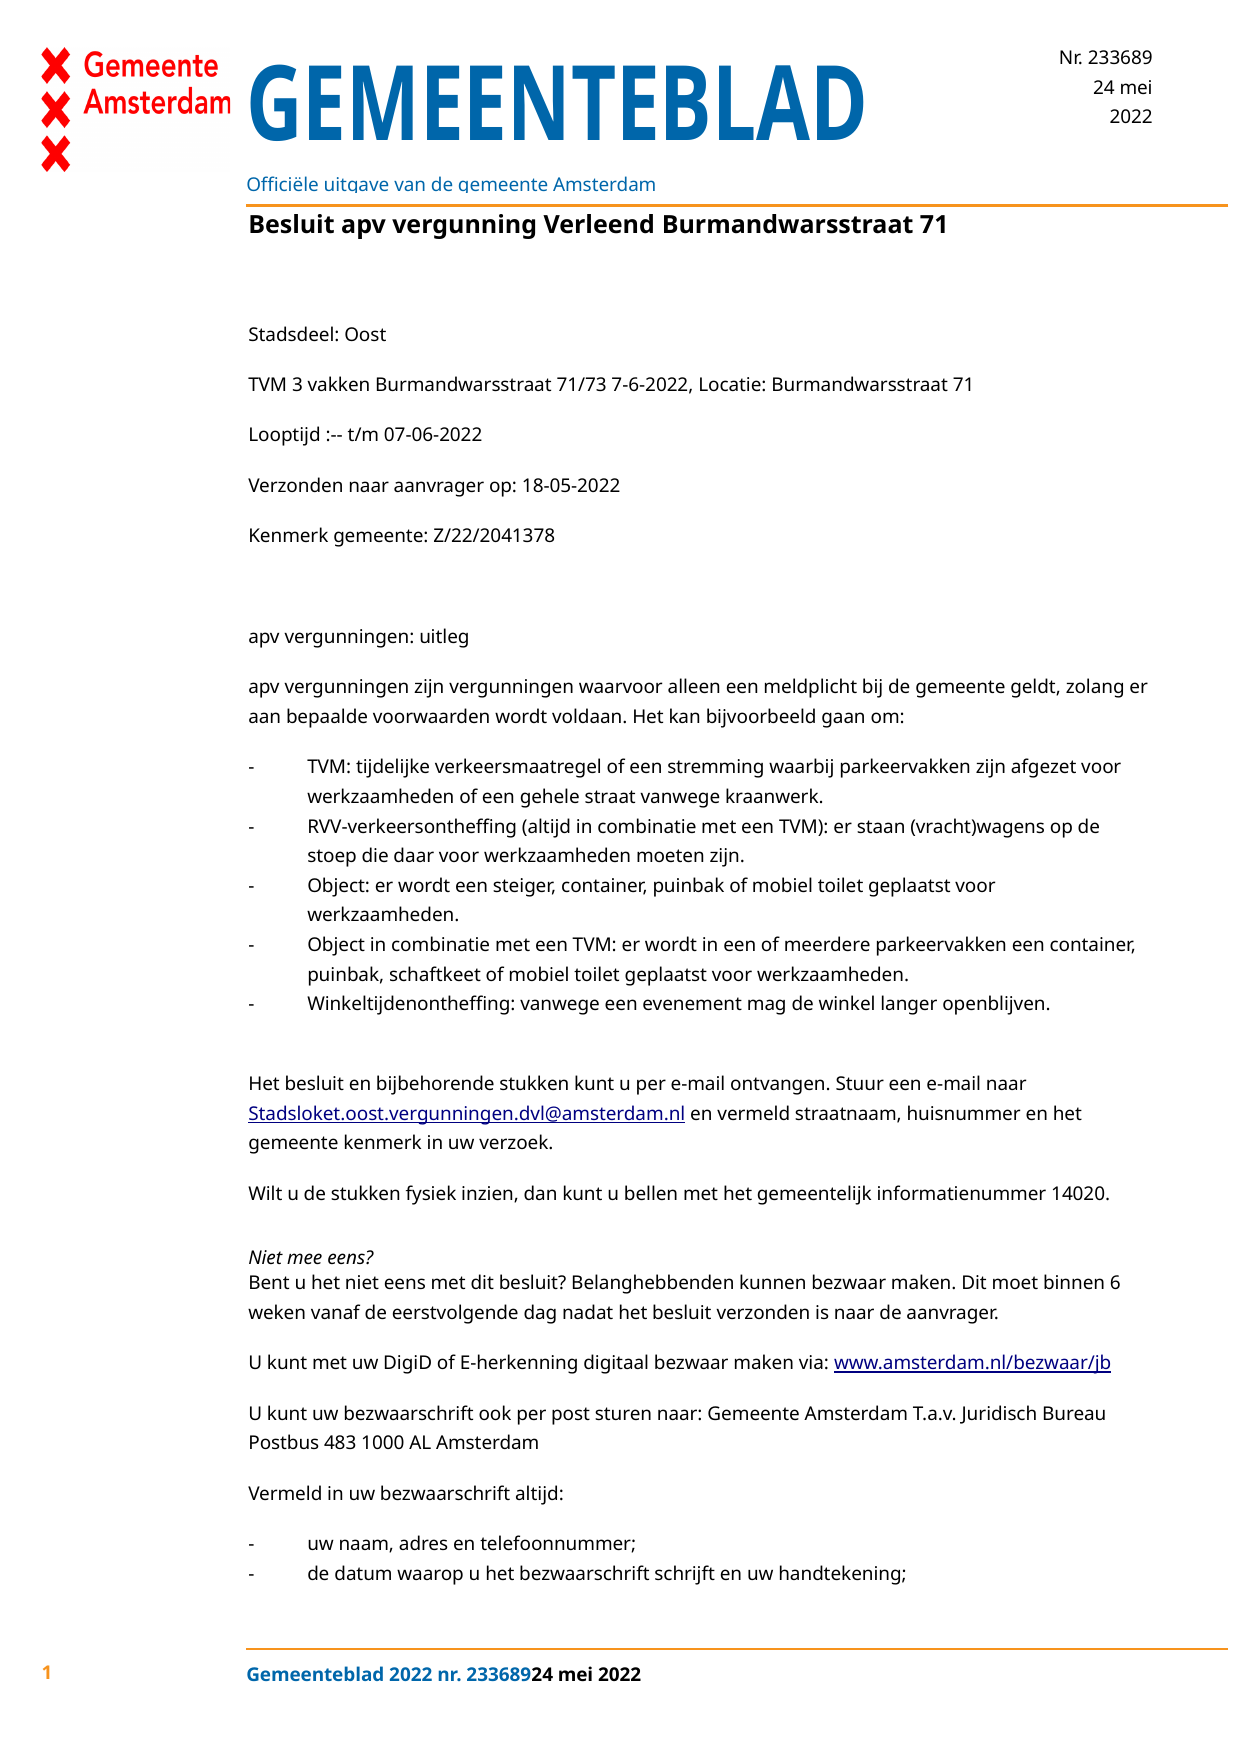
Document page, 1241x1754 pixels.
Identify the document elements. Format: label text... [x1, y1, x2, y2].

text Stadsdeel: Oost [248, 321, 1152, 346]
picture [41, 47, 231, 172]
text TVM 3 vakken Burmandwarsstraat 71/73 7-6-2022, Locatie: Burmandwarsstraat 71 [248, 371, 1152, 397]
list de datum waarop u het bezwaarschrift schrijft en uw handtekening; [248, 1560, 1152, 1586]
text Het besluit en bijbehorende stukken kunt u per e-mail ontvangen. Stuur een e-mail naar Stadsloket.oost.vergunningen.dvl@amsterdam.nl en vermeld straatnaam, huisnummer en het gemeente kenmerk in uw verzoek. [248, 1070, 1152, 1155]
list RVV-verkeersontheffing (altijd in combinatie met een TVM): er staan (vracht)wagens op de stoep die daar voor werkzaamheden moeten zijn. [248, 813, 1152, 868]
text Verzonden naar aanvrager op: 18-05-2022 [248, 472, 1152, 498]
text apv vergunningen: uitleg [248, 623, 1152, 649]
list uw naam, adres en telefoonnummer; [248, 1530, 1152, 1556]
text apv vergunningen zijn vergunningen waarvoor alleen een meldplicht bij de gemeente geldt, zolang er aan bepaalde voorwaarden wordt voldaan. Het kan bijvoorbeeld gaan om: [248, 674, 1152, 729]
text Bent u het niet eens met dit besluit? Belanghebbenden kunnen bezwaar maken. Dit moet binnen 6 weken vanaf de eerstvolgende dag nadat het besluit verzonden is naar de aanvrager. [248, 1269, 1152, 1325]
text Looptijd :-- t/m 07-06-2022 [248, 422, 1152, 447]
text U kunt met uw DigiD of E-herkenning digitaal bezwaar maken via: www.amsterdam.nl/bezwaar/jb [248, 1349, 1152, 1375]
list TVM: tijdelijke verkeersmaatregel of een stremming waarbij parkeervakken zijn afgezet voor werkzaamheden of een gehele straat vanwege kraanwerk. [248, 754, 1152, 809]
text Niet mee eens? [248, 1244, 1152, 1269]
text Vermeld in uw bezwaarschrift altijd: [248, 1480, 1152, 1506]
list Object in combinatie met een TVM: er wordt in een of meerdere parkeervakken een container, puinbak, schaftkeet of mobiel toilet geplaatst voor werkzaamheden. [248, 931, 1152, 986]
text Kenmerk gemeente: Z/22/2041378 [248, 522, 1152, 548]
list Object: er wordt een steiger, container, puinbak of mobiel toilet geplaatst voor werkzaamheden. [248, 872, 1152, 927]
text Besluit apv vergunning Verleend Burmandwarsstraat 71 [248, 207, 1152, 241]
text U kunt uw bezwaarschrift ook per post sturen naar: Gemeente Amsterdam T.a.v. Juridisch Bureau Postbus 483 1000 AL Amsterdam [248, 1400, 1152, 1455]
list Winkeltijdenontheffing: vanwege een evenement mag de winkel langer openblijven. [248, 990, 1152, 1016]
text Wilt u de stukken fysiek inzien, dan kunt u bellen met het gemeentelijk informatienummer 14020. [248, 1180, 1152, 1206]
